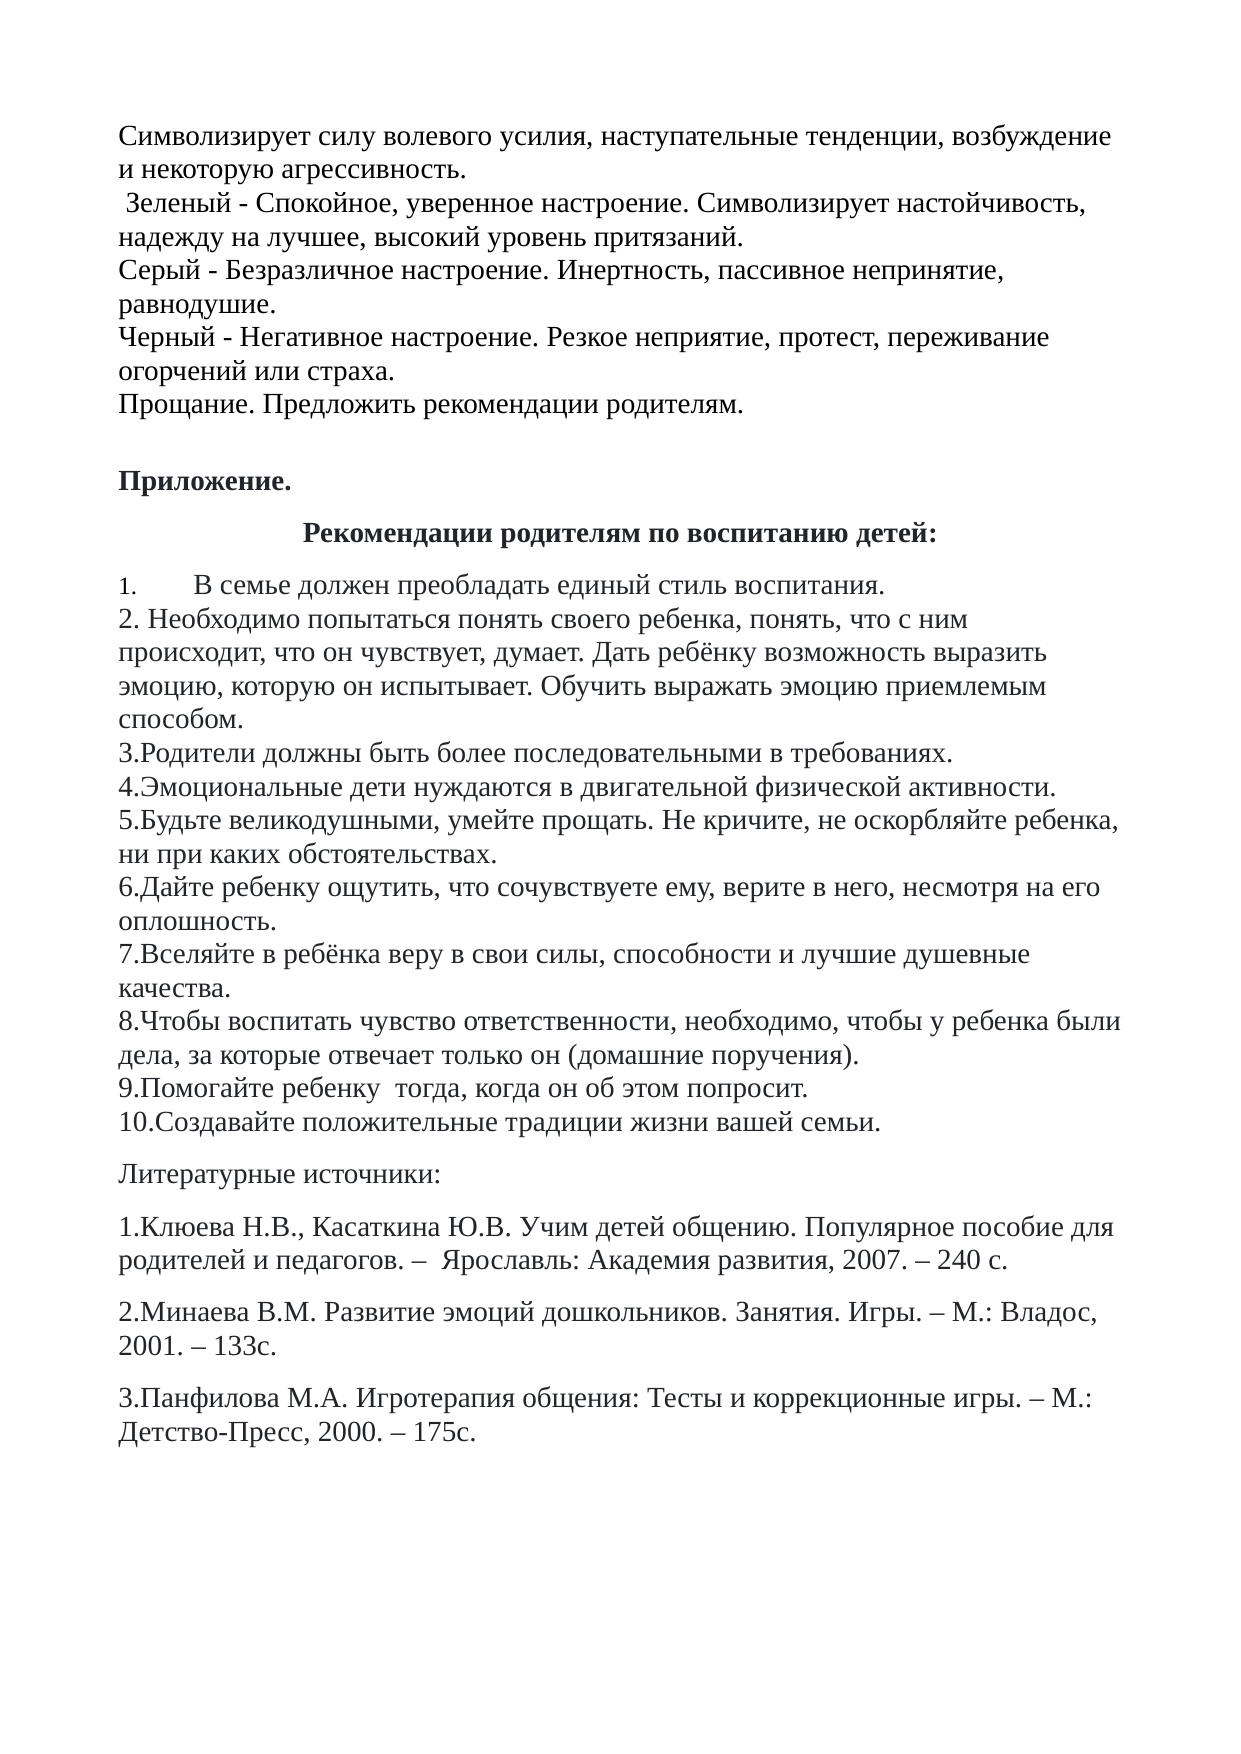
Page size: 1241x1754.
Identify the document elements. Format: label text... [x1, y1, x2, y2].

text Прощание. Предложить рекомендации родителям. [118, 386, 1122, 420]
text Рекомендации родителям по воспитанию детей: [118, 515, 1122, 549]
text Приложение. [118, 463, 1122, 496]
text Черный - Негативное настроение. Резкое неприятие, протест, переживание огорчений или страха. [118, 319, 1122, 386]
text 3.Панфилова М.А. Игротерапия общения: Тесты и коррекционные игры. – М.: Детство-Пресс, 2000. – 175с. [118, 1380, 1122, 1447]
text 1.Клюева Н.В., Касаткина Ю.В. Учим детей общению. Популярное пособие для родителей и педагогов. – Ярославль: Академия развития, 2007. – 240 с. [118, 1209, 1122, 1276]
text 2.Минаева В.М. Развитие эмоций дошкольников. Занятия. Игры. – М.: Владос, 2001. – 133с. [118, 1294, 1122, 1362]
text Символизирует силу волевого усилия, наступательные тенденции, возбуждение и некоторую агрессивность. [118, 118, 1122, 185]
text Литературные источники: [118, 1156, 1122, 1190]
text Зеленый - Спокойное, уверенное настроение. Символизирует настойчивость, надежду на лучшее, высокий уровень притязаний. [118, 185, 1122, 252]
list В семье должен преобладать единый стиль воспитания. 2. Необходимо попытаться понять своего ребенка, понять, что с ним происходит, что он чувствует, думает. Дать ребёнку возможность выразить эмоцию, которую он испытывает. Обучить выражать эмоцию приемлемым способом. 3.Родители должны быть более последовательными в требованиях. 4.Эмоциональные дети нуждаются в двигательной физической активности. 5.Будьте великодушными, умейте прощать. Не кричите, не оскорбляйте ребенка, ни при каких обстоятельствах. 6.Дайте ребенку ощутить, что сочувствуете ему, верите в него, несмотря на его оплошность. 7.Вселяйте в ребёнка веру в свои силы, способности и лучшие душевные качества. 8.Чтобы воспитать чувство ответственности, необходимо, чтобы у ребенка были дела, за которые отвечает только он (домашние поручения). 9.Помогайте ребенку тогда, когда он об этом попросит. 10.Создавайте положительные традиции жизни вашей семьи. [118, 567, 1122, 1138]
text Серый - Безразличное настроение. Инертность, пассивное непринятие, равнодушие. [118, 252, 1122, 319]
